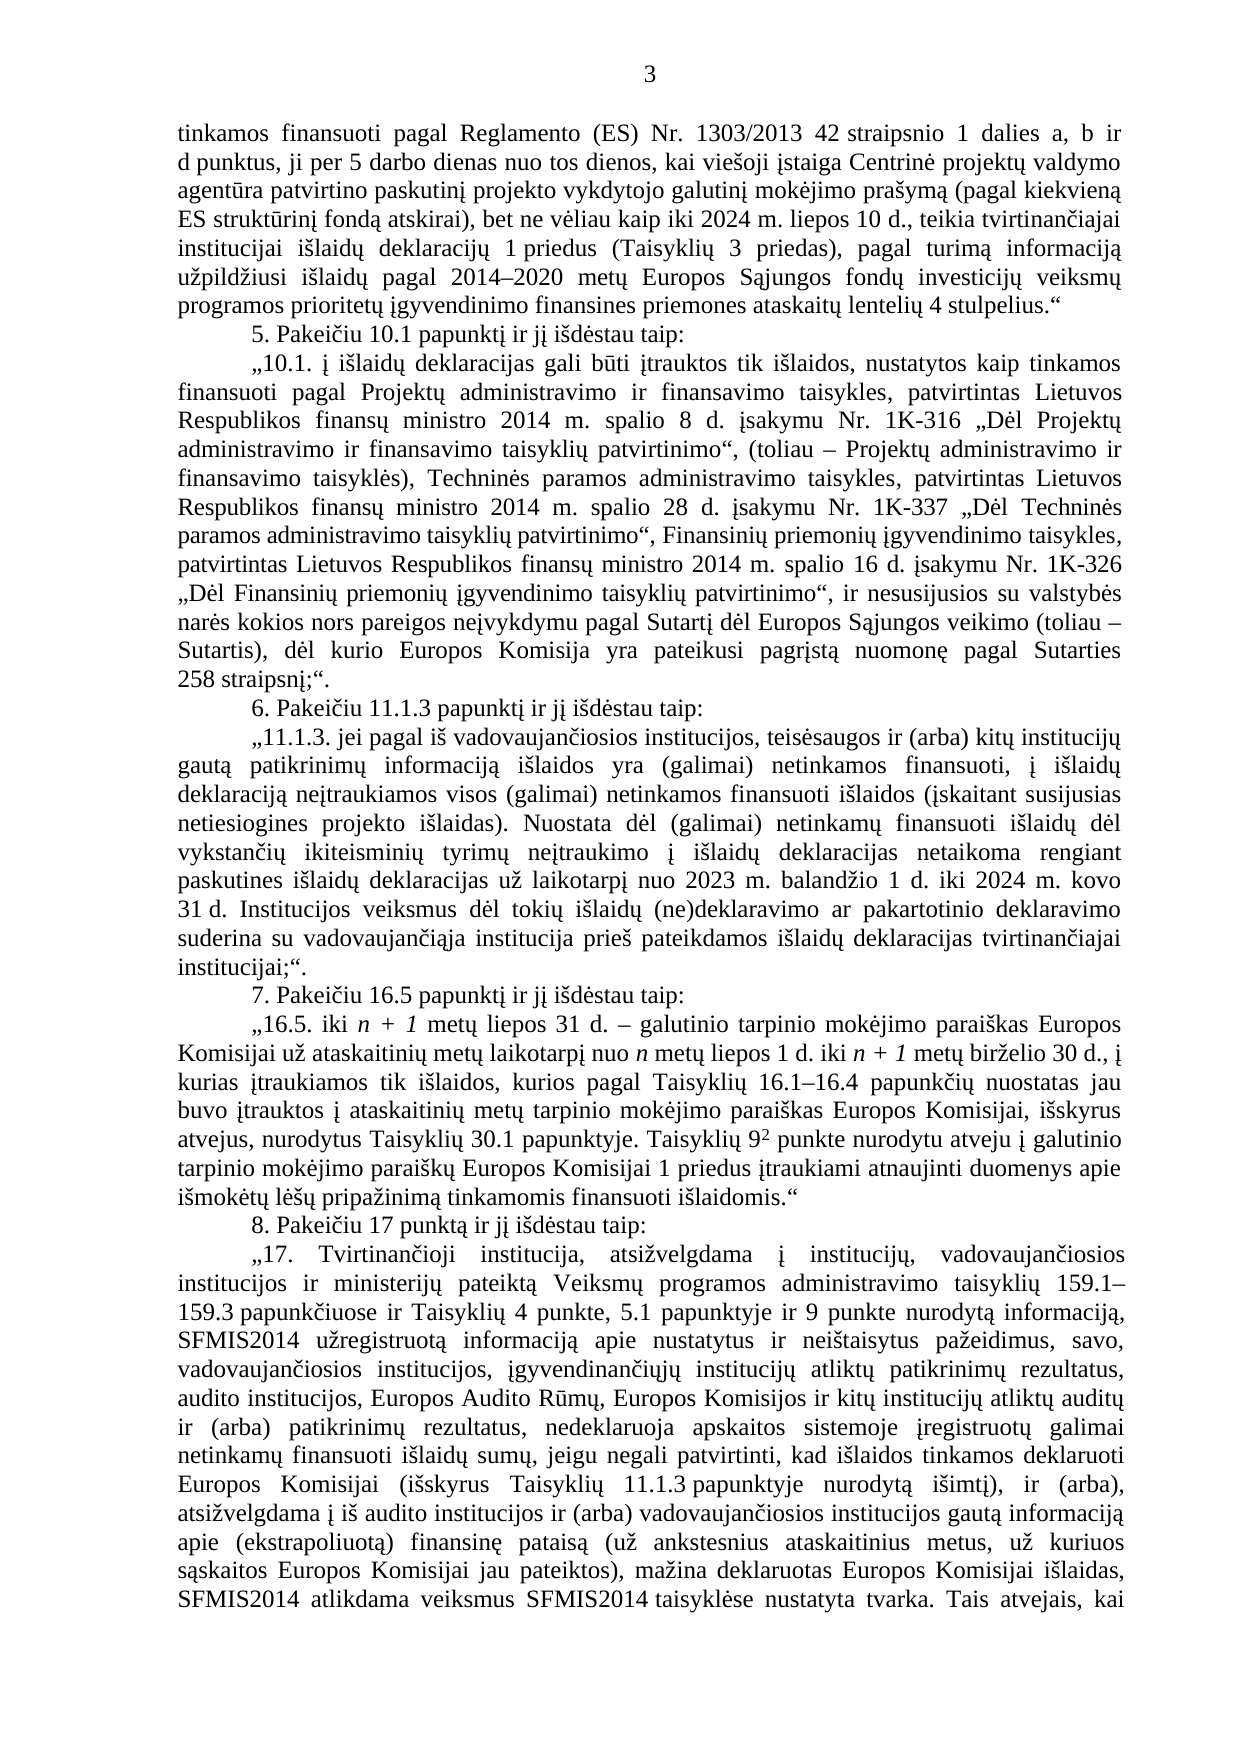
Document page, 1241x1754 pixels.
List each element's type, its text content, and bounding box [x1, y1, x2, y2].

text „17. Tvirtinančioji institucija, atsižvelgdama į institucijų, vadovaujančiosios institucijos ir ministerijų pateiktą Veiksmų programos administravimo taisyklių 159.1–159.3 papunkčiuose ir Taisyklių 4 punkte, 5.1 papunktyje ir 9 punkte nurodytą informaciją, SFMIS2014 užregistruotą informaciją apie nustatytus ir neištaisytus pažeidimus, savo, vadovaujančiosios institucijos, įgyvendinančiųjų institucijų atliktų patikrinimų rezultatus, audito institucijos, Europos Audito Rūmų, Europos Komisijos ir kitų institucijų atliktų auditų ir (arba) patikrinimų rezultatus, nedeklaruoja apskaitos sistemoje įregistruotų galimai netinkamų finansuoti išlaidų sumų, jeigu negali patvirtinti, kad išlaidos tinkamos deklaruoti Europos Komisijai (išskyrus Taisyklių 11.1.3 papunktyje nurodytą išimtį), ir (arba), atsižvelgdama į iš audito institucijos ir (arba) vadovaujančiosios institucijos gautą informaciją apie (ekstrapoliuotą) finansinę pataisą (už ankstesnius ataskaitinius metus, už kuriuos sąskaitos Europos Komisijai jau pateiktos), mažina deklaruotas Europos Komisijai išlaidas, SFMIS2014 atlikdama veiksmus SFMIS2014 taisyklėse nustatyta tvarka. Tais atvejais, kai [177, 1239, 1125, 1613]
text „11.1.3. jei pagal iš vadovaujančiosios institucijos, teisėsaugos ir (arba) kitų institucijų gautą patikrinimų informaciją išlaidos yra (galimai) netinkamos finansuoti, į išlaidų deklaraciją neįtraukiamos visos (galimai) netinkamos finansuoti išlaidos (įskaitant susijusias netiesiogines projekto išlaidas). Nuostata dėl (galimai) netinkamų finansuoti išlaidų dėl vykstančių ikiteisminių tyrimų neįtraukimo į išlaidų deklaracijas netaikoma rengiant paskutines išlaidų deklaracijas už laikotarpį nuo 2023 m. balandžio 1 d. iki 2024 m. kovo 31 d. Institucijos veiksmus dėl tokių išlaidų (ne)deklaravimo ar pakartotinio deklaravimo suderina su vadovaujančiąja institucija prieš pateikdamos išlaidų deklaracijas tvirtinančiajai institucijai;“. [177, 722, 1122, 981]
text „10.1. į išlaidų deklaracijas gali būti įtrauktos tik išlaidos, nustatytos kaip tinkamos finansuoti pagal Projektų administravimo ir finansavimo taisykles, patvirtintas Lietuvos Respublikos finansų ministro 2014 m. spalio 8 d. įsakymu Nr. 1K-316 „Dėl Projektų administravimo ir finansavimo taisyklių patvirtinimo“, (toliau – Projektų administravimo ir finansavimo taisyklės), Techninės paramos administravimo taisykles, patvirtintas Lietuvos Respublikos finansų ministro 2014 m. spalio 28 d. įsakymu Nr. 1K-337 „Dėl Techninės paramos administravimo taisyklių patvirtinimo“, Finansinių priemonių įgyvendinimo taisykles, patvirtintas Lietuvos Respublikos finansų ministro 2014 m. spalio 16 d. įsakymu Nr. 1K-326 „Dėl Finansinių priemonių įgyvendinimo taisyklių patvirtinimo“, ir nesusijusios su valstybės narės kokios nors pareigos neįvykdymu pagal Sutartį dėl Europos Sąjungos veikimo (toliau – Sutartis), dėl kurio Europos Komisija yra pateikusi pagrįstą nuomonę pagal Sutarties 258 straipsnį;“. [177, 348, 1122, 693]
text 6. Pakeičiu 11.1.3 papunktį ir jį išdėstau taip: [177, 693, 1122, 722]
text „16.5. iki n + 1 metų liepos 31 d. – galutinio tarpinio mokėjimo paraiškas Europos Komisijai už ataskaitinių metų laikotarpį nuo n metų liepos 1 d. iki n + 1 metų birželio 30 d., į kurias įtraukiamos tik išlaidos, kurios pagal Taisyklių 16.1–16.4 papunkčių nuostatas jau buvo įtrauktos į ataskaitinių metų tarpinio mokėjimo paraiškas Europos Komisijai, išskyrus atvejus, nurodytus Taisyklių 30.1 papunktyje. Taisyklių 92 punkte nurodytu atveju į galutinio tarpinio mokėjimo paraiškų Europos Komisijai 1 priedus įtraukiami atnaujinti duomenys apie išmokėtų lėšų pripažinimą tinkamomis finansuoti išlaidomis.“ [177, 1009, 1122, 1211]
text tinkamos finansuoti pagal Reglamento (ES) Nr. 1303/2013 42 straipsnio 1 dalies a, b ir d punktus, ji per 5 darbo dienas nuo tos dienos, kai viešoji įstaiga Centrinė projektų valdymo agentūra patvirtino paskutinį projekto vykdytojo galutinį mokėjimo prašymą (pagal kiekvieną ES struktūrinį fondą atskirai), bet ne vėliau kaip iki 2024 m. liepos 10 d., teikia tvirtinančiajai institucijai išlaidų deklaracijų 1 priedus (Taisyklių 3 priedas), pagal turimą informaciją užpildžiusi išlaidų pagal 2014–2020 metų Europos Sąjungos fondų investicijų veiksmų programos prioritetų įgyvendinimo finansines priemones ataskaitų lentelių 4 stulpelius.“ [177, 118, 1122, 319]
text 7. Pakeičiu 16.5 papunktį ir jį išdėstau taip: [177, 981, 1122, 1009]
text 5. Pakeičiu 10.1 papunktį ir jį išdėstau taip: [177, 319, 1122, 348]
text 8. Pakeičiu 17 punktą ir jį išdėstau taip: [177, 1211, 1125, 1239]
